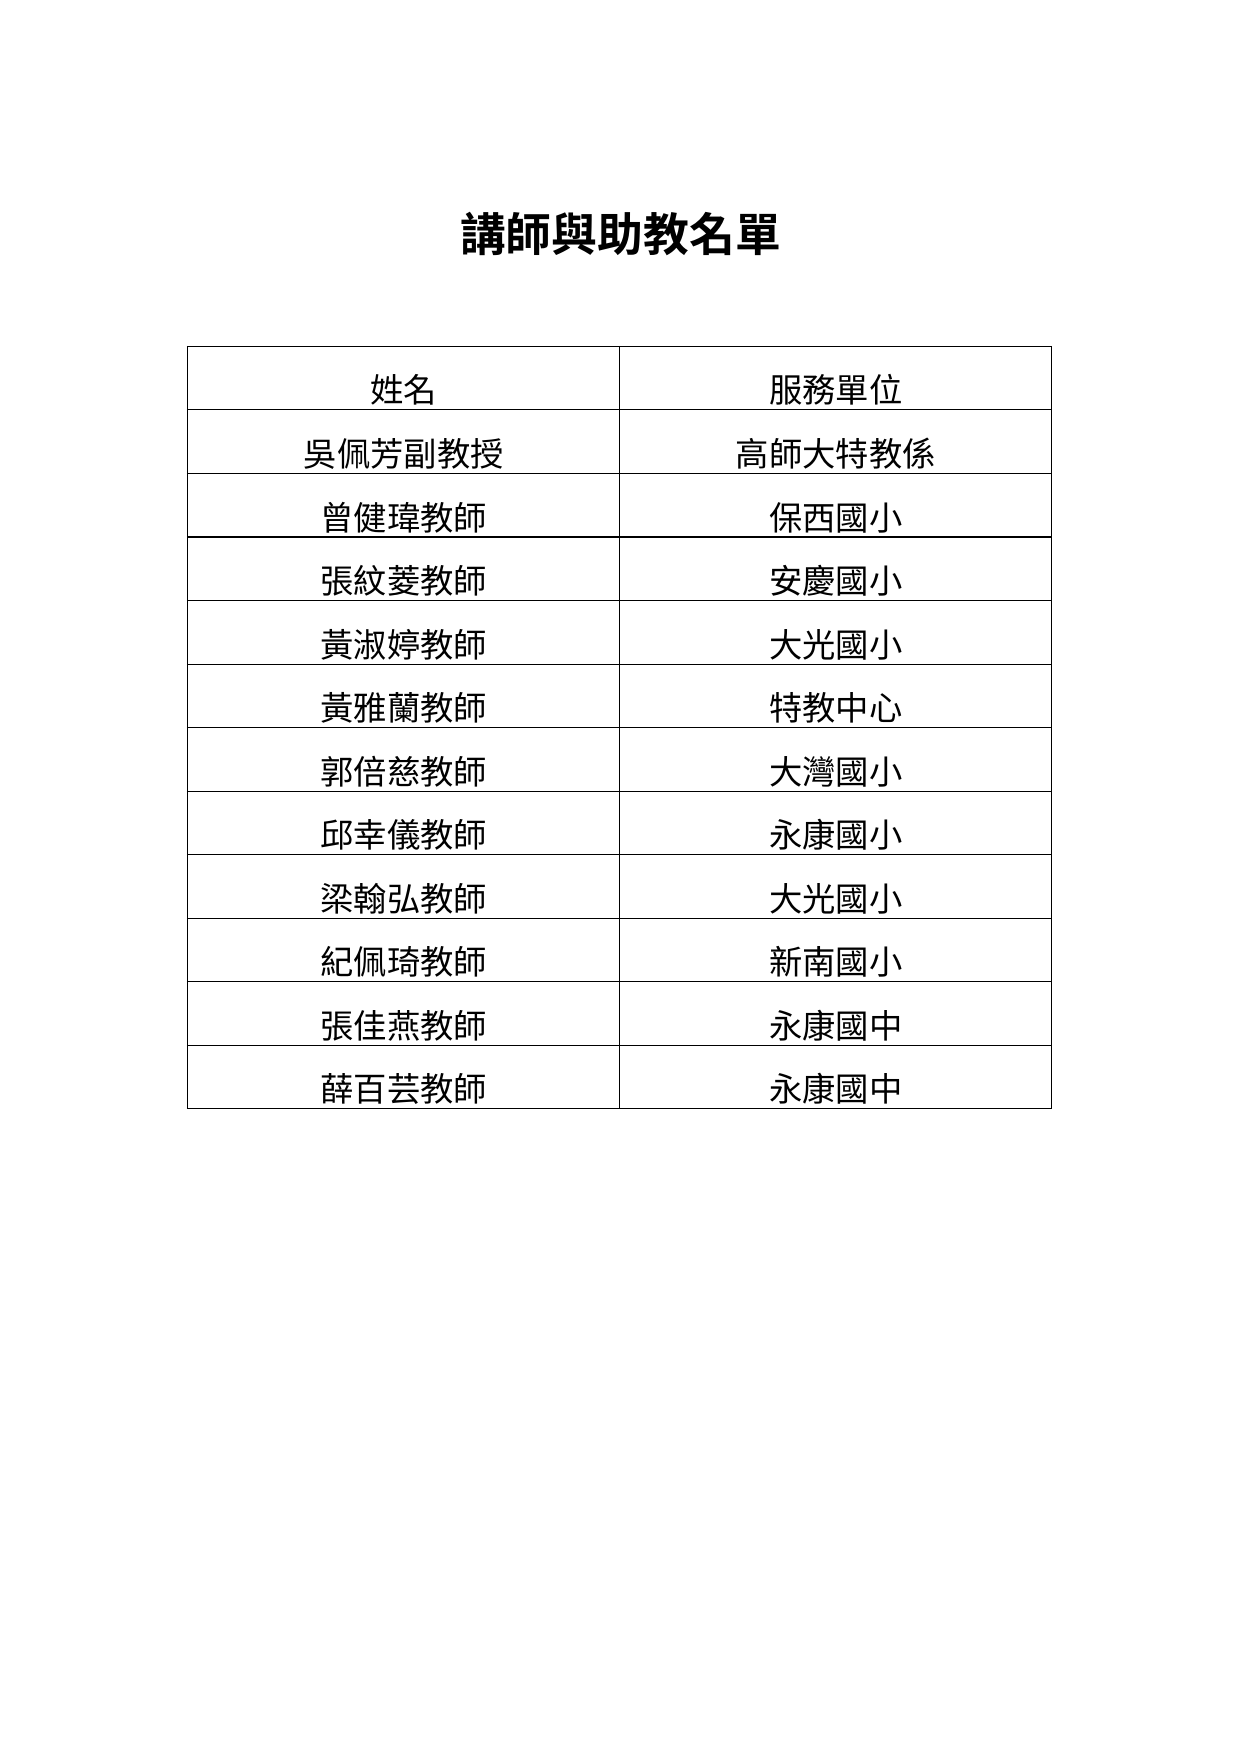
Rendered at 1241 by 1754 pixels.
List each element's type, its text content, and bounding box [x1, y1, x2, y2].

table_cell 吳佩芳副教授 [188, 410, 619, 473]
table_cell 大光國小 [620, 855, 1051, 918]
table_cell 薛百芸教師 [188, 1046, 619, 1108]
table_cell 高師大特教係 [620, 410, 1051, 473]
table_cell 曾健瑋教師 [188, 474, 619, 536]
table_cell 安慶國小 [620, 538, 1051, 600]
table_cell 郭倍慈教師 [188, 728, 619, 791]
table_cell 黃淑婷教師 [188, 601, 619, 663]
text 講師與助教名單 [187, 158, 1053, 283]
table_cell 永康國中 [620, 982, 1051, 1045]
table_cell 大光國小 [620, 601, 1051, 663]
table_cell 邱幸儀教師 [188, 792, 619, 854]
table_cell 大灣國小 [620, 728, 1051, 791]
table_cell 張佳燕教師 [188, 982, 619, 1045]
table_cell 梁翰弘教師 [188, 855, 619, 918]
table_cell 紀佩琦教師 [188, 919, 619, 981]
table_header 服務單位 [620, 347, 1051, 409]
table_cell 保西國小 [620, 474, 1051, 536]
table_cell 張紋菱教師 [188, 538, 619, 600]
table_header 姓名 [188, 347, 619, 409]
table_cell 黃雅蘭教師 [188, 665, 619, 727]
table_cell 永康國中 [620, 1046, 1051, 1108]
table_cell 永康國小 [620, 792, 1051, 854]
table_cell 新南國小 [620, 919, 1051, 981]
table_cell 特教中心 [620, 665, 1051, 727]
